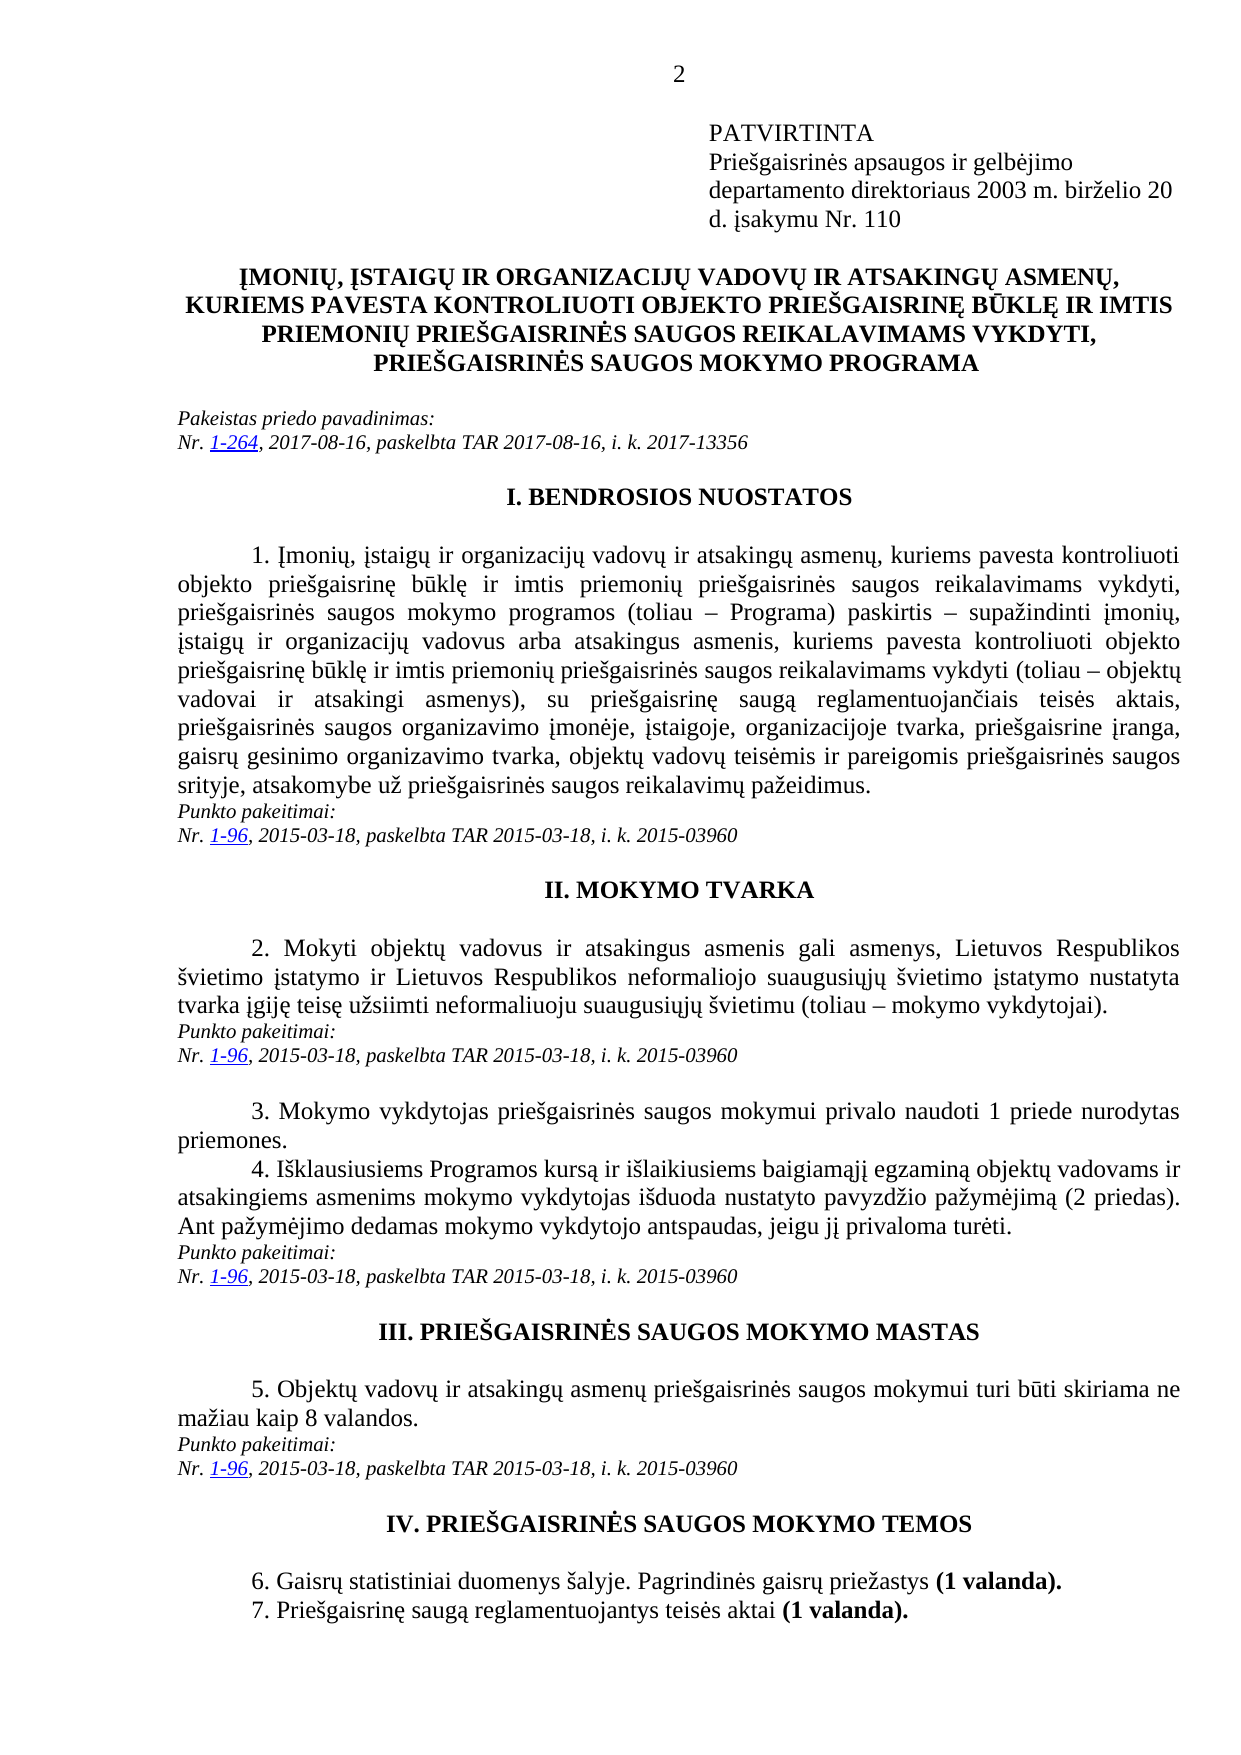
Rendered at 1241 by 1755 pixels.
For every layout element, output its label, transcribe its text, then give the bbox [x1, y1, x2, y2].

text 1. Įmonių, įstaigų ir organizacijų vadovų ir atsakingų asmenų, kuriems pavesta kontroliuoti objekto priešgaisrinę būklę ir imtis priemonių priešgaisrinės saugos reikalavimams vykdyti, priešgaisrinės saugos mokymo programos (toliau – Programa) paskirtis – supažindinti įmonių, įstaigų ir organizacijų vadovus arba atsakingus asmenis, kuriems pavesta kontroliuoti objekto priešgaisrinę būklę ir imtis priemonių priešgaisrinės saugos reikalavimams vykdyti (toliau – objektų vadovai ir atsakingi asmenys), su priešgaisrinę saugą reglamentuojančiais teisės aktais, priešgaisrinės saugos organizavimo įmonėje, įstaigoje, organizacijoje tvarka, priešgaisrine įranga, gaisrų gesinimo organizavimo tvarka, objektų vadovų teisėmis ir pareigomis priešgaisrinės saugos srityje, atsakomybe už priešgaisrinės saugos reikalavimų pažeidimus. [177, 540, 1181, 799]
text Pakeistas priedo pavadinimas: [177, 406, 1181, 430]
text 3. Mokymo vykdytojas priešgaisrinės saugos mokymui privalo naudoti 1 priede nurodytas priemones. [177, 1096, 1181, 1154]
text Nr. 1-96, 2015-03-18, paskelbta TAR 2015-03-18, i. k. 2015-03960 [177, 823, 1181, 847]
text III. PRIEŠGAISRINĖS SAUGOS MOKYMO MASTAS [177, 1317, 1181, 1346]
text Nr. 1-96, 2015-03-18, paskelbta TAR 2015-03-18, i. k. 2015-03960 [177, 1456, 1181, 1480]
text 4. Išklausiusiems Programos kursą ir išlaikiusiems baigiamąjį egzaminą objektų vadovams ir atsakingiems asmenims mokymo vykdytojas išduoda nustatyto pavyzdžio pažymėjimą (2 priedas). Ant pažymėjimo dedamas mokymo vykdytojo antspaudas, jeigu jį privaloma turėti. [177, 1154, 1181, 1240]
text Įmonių, įstaigų ir organizacijų vadovų ir atsakingų asmenų, kuriems pavesta kontroliuoti objekto priešgaisrinę būklę ir imtis priemonių priešgaisrinės saugos reikalavimams vykdyti, priešgaisrinės saugos mokymo programa [177, 262, 1181, 377]
text IV. PRIEŠGAISRINĖS SAUGOS MOKYMO TEMOS [177, 1509, 1181, 1537]
text d. įsakymu Nr. 110 [177, 204, 1181, 233]
text Punkto pakeitimai: [177, 1019, 1181, 1043]
text 7. Priešgaisrinę saugą reglamentuojantys teisės aktai (1 valanda). [177, 1595, 1181, 1624]
text Punkto pakeitimai: [177, 1432, 1181, 1456]
text Nr. 1-96, 2015-03-18, paskelbta TAR 2015-03-18, i. k. 2015-03960 [177, 1264, 1181, 1288]
text PATVIRTINTA [709, 118, 1181, 147]
text Nr. 1-264, 2017-08-16, paskelbta TAR 2017-08-16, i. k. 2017-13356 [177, 430, 1181, 454]
text Nr. 1-96, 2015-03-18, paskelbta TAR 2015-03-18, i. k. 2015-03960 [177, 1043, 1181, 1067]
text 6. Gaisrų statistiniai duomenys šalyje. Pagrindinės gaisrų priežastys (1 valanda). [177, 1566, 1181, 1595]
text I. BENDROSIOS NUOSTATOS [177, 482, 1181, 511]
text 2. Mokyti objektų vadovus ir atsakingus asmenis gali asmenys, Lietuvos Respublikos švietimo įstatymo ir Lietuvos Respublikos neformaliojo suaugusiųjų švietimo įstatymo nustatyta tvarka įgiję teisę užsiimti neformaliuoju suaugusiųjų švietimu (toliau – mokymo vykdytojai). [177, 933, 1181, 1019]
text Punkto pakeitimai: [177, 799, 1181, 823]
text departamento direktoriaus 2003 m. birželio 20 [177, 176, 1181, 204]
text Priešgaisrinės apsaugos ir gelbėjimo [177, 147, 1181, 176]
text Punkto pakeitimai: [177, 1240, 1181, 1264]
text 5. Objektų vadovų ir atsakingų asmenų priešgaisrinės saugos mokymui turi būti skiriama ne mažiau kaip 8 valandos. [177, 1374, 1181, 1432]
text II. MOKYMO TVARKA [177, 876, 1181, 904]
